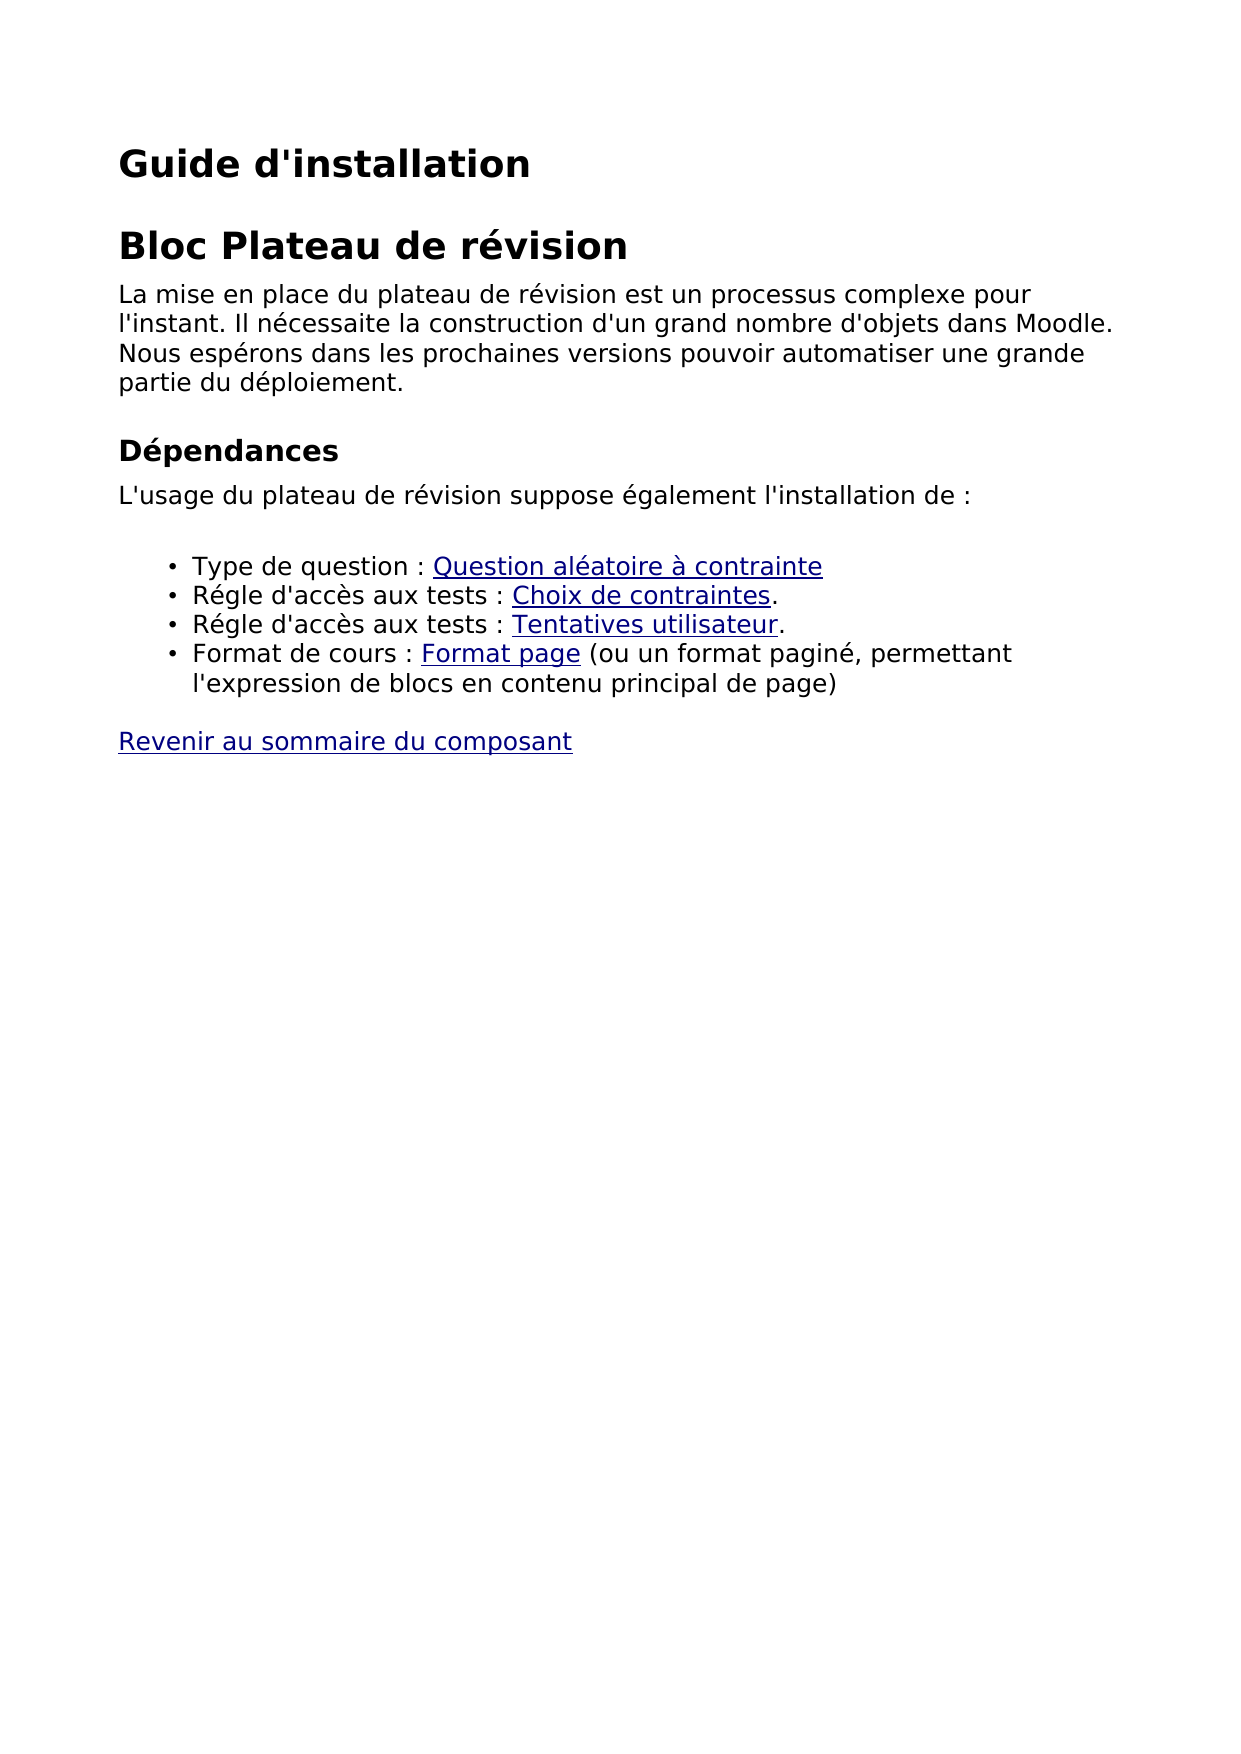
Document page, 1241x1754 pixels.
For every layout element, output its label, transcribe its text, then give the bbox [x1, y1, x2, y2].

subtitle Guide d'installation [118, 143, 1122, 187]
list Régle d'accès aux tests : Tentatives utilisateur. [177, 611, 1122, 640]
subtitle Dépendances [118, 434, 1122, 468]
subtitle Bloc Plateau de révision [118, 224, 1122, 268]
text Revenir au sommaire du composant [118, 727, 1122, 757]
list Type de question : Question aléatoire à contrainte [177, 552, 1122, 581]
text La mise en place du plateau de révision est un processus complexe pour l'instant. Il nécessaite la construction d'un grand nombre d'objets dans Moodle. Nous espérons dans les prochaines versions pouvoir automatiser une grande partie du déploiement. [118, 280, 1122, 397]
text L'usage du plateau de révision suppose également l'installation de : [118, 481, 1122, 510]
list Régle d'accès aux tests : Choix de contraintes. [177, 581, 1122, 611]
list Format de cours : Format page (ou un format paginé, permettant l'expression de blocs en contenu principal de page) [177, 640, 1122, 698]
